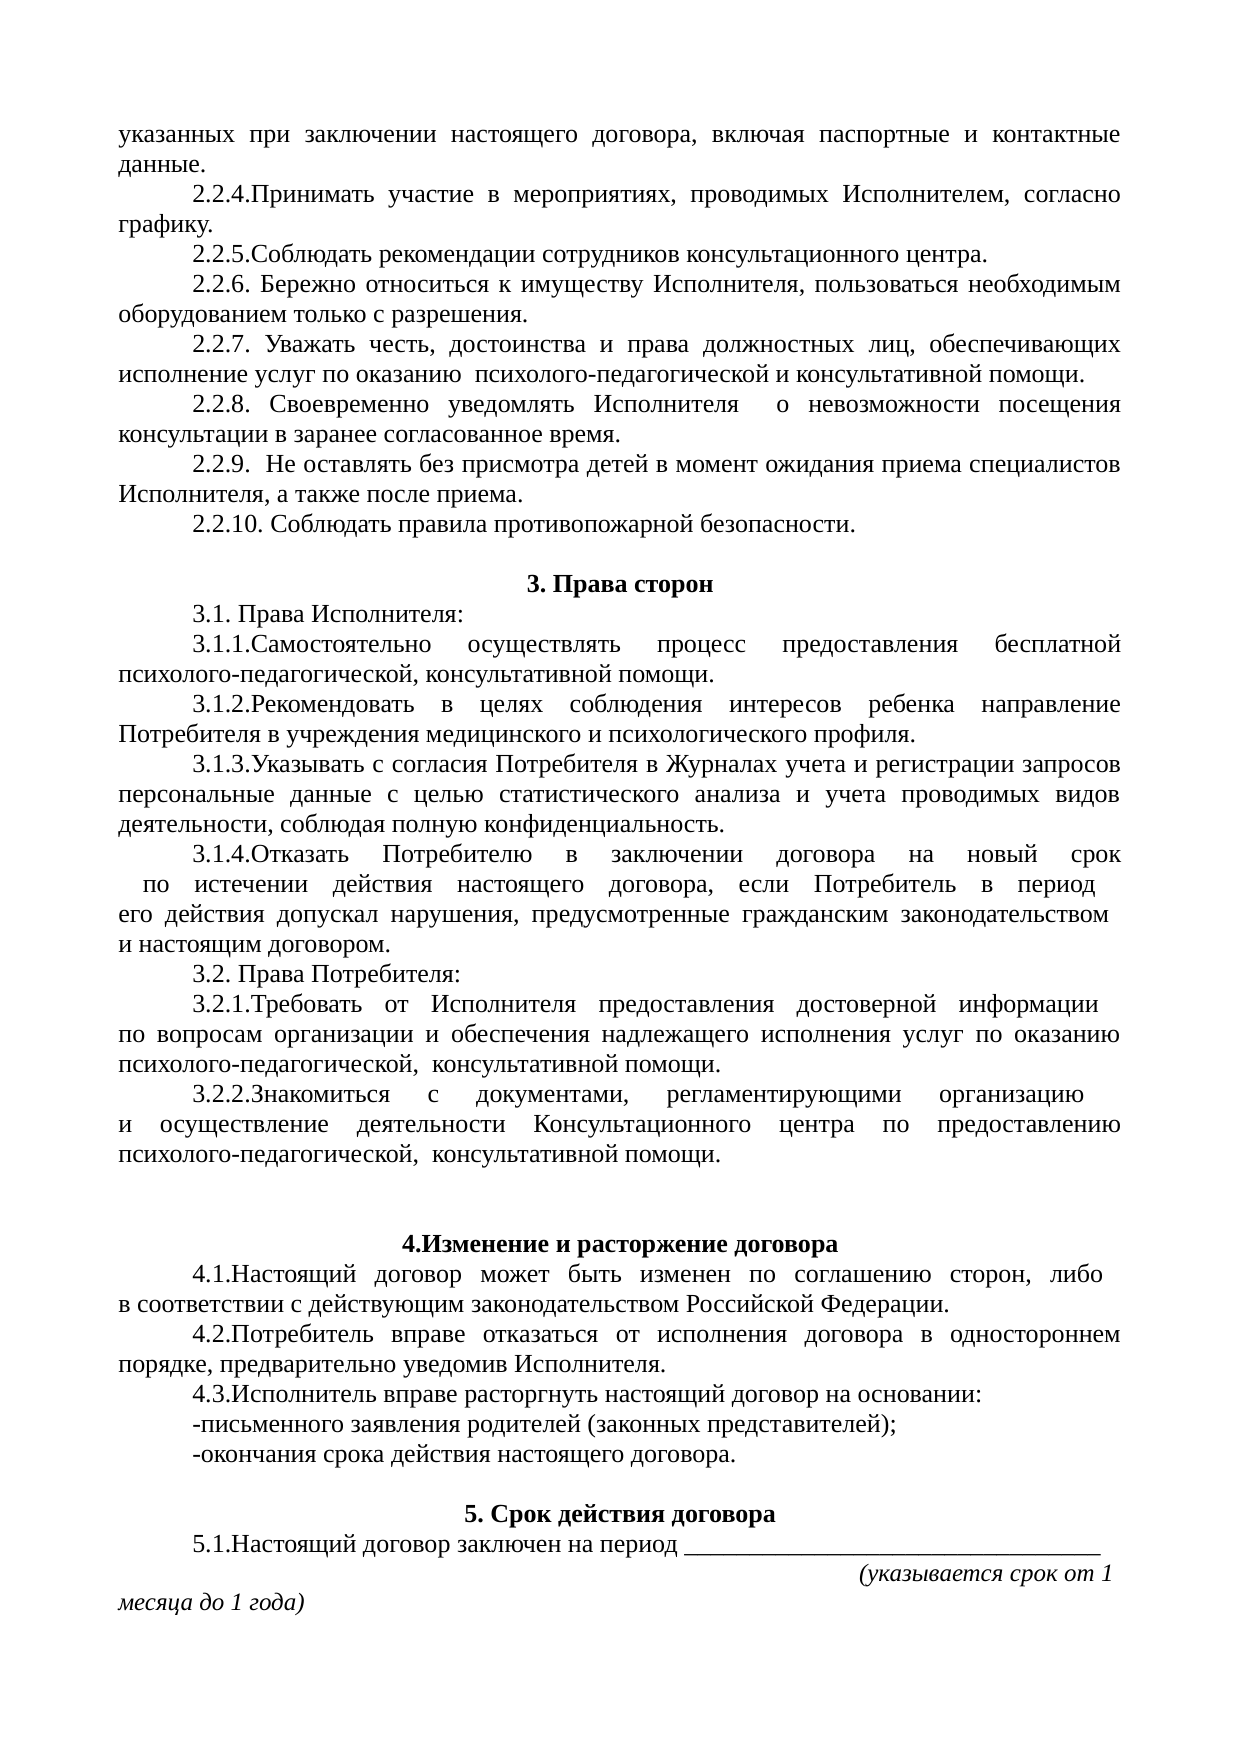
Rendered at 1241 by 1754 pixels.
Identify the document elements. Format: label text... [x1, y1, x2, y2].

text -письменного заявления родителей (законных представителей); [192, 1408, 1122, 1438]
text 4.1.Настоящий договор может быть изменен по соглашению сторон, либо в соответствии с действующим законодательством Российской Федерации. [118, 1258, 1122, 1318]
text -окончания срока действия настоящего договора. [118, 1438, 1122, 1468]
text 5.1.Настоящий договор заключен на период ________________________________ [118, 1528, 1122, 1558]
text указанных при заключении настоящего договора, включая паспортные и контактные данные. [118, 118, 1122, 178]
text 2.2.6. Бережно относиться к имуществу Исполнителя, пользоваться необходимым оборудованием только с разрешения. [118, 268, 1122, 328]
text 3.1.2.Рекомендовать в целях соблюдения интересов ребенка направление Потребителя в учреждения медицинского и психологического профиля. [118, 688, 1122, 748]
text 2.2.8. Своевременно уведомлять Исполнителя о невозможности посещения консультации в заранее согласованное время. [118, 388, 1122, 448]
text (указывается срок от 1 месяца до 1 года) [118, 1558, 1122, 1616]
text 5. Срок действия договора [118, 1498, 1122, 1528]
text 2.2.5.Соблюдать рекомендации сотрудников консультационного центра. [118, 238, 1122, 268]
text 2.2.7. Уважать честь, достоинства и права должностных лиц, обеспечивающих исполнение услуг по оказанию психолого-педагогической и консультативной помощи. [118, 328, 1122, 388]
text 3.2. Права Потребителя: [118, 958, 1122, 988]
text 3.1.1.Самостоятельно осуществлять процесс предоставления бесплатной психолого-педагогической, консультативной помощи. [118, 628, 1122, 688]
text 3.1.3.Указывать с согласия Потребителя в Журналах учета и регистрации запросов персональные данные с целью статистического анализа и учета проводимых видов деятельности, соблюдая полную конфиденциальность. [118, 748, 1122, 838]
text 4.2.Потребитель вправе отказаться от исполнения договора в одностороннем порядке, предварительно уведомив Исполнителя. [118, 1318, 1122, 1378]
text 3.1. Права Исполнителя: [118, 598, 1122, 628]
text 3.2.1.Требовать от Исполнителя предоставления достоверной информации по вопросам организации и обеспечения надлежащего исполнения услуг по оказанию психолого-педагогической, консультативной помощи. [118, 988, 1122, 1078]
text 4.3.Исполнитель вправе расторгнуть настоящий договор на основании: [192, 1378, 1122, 1408]
text 3.1.4.Отказать Потребителю в заключении договора на новый срок по истечении действия настоящего договора, если Потребитель в период его действия допускал нарушения, предусмотренные гражданским законодательством и настоящим договором. [118, 838, 1122, 958]
text 2.2.10. Соблюдать правила противопожарной безопасности. [118, 508, 1122, 538]
text 2.2.4.Принимать участие в мероприятиях, проводимых Исполнителем, согласно графику. [118, 178, 1122, 238]
text 2.2.9. Не оставлять без присмотра детей в момент ожидания приема специалистов Исполнителя, а также после приема. [118, 448, 1122, 508]
text 4.Изменение и расторжение договора [118, 1228, 1122, 1258]
text 3. Права сторон [118, 568, 1122, 598]
text 3.2.2.Знакомиться с документами, регламентирующими организацию и осуществление деятельности Консультационного центра по предоставлению психолого-педагогической, консультативной помощи. [118, 1078, 1122, 1168]
